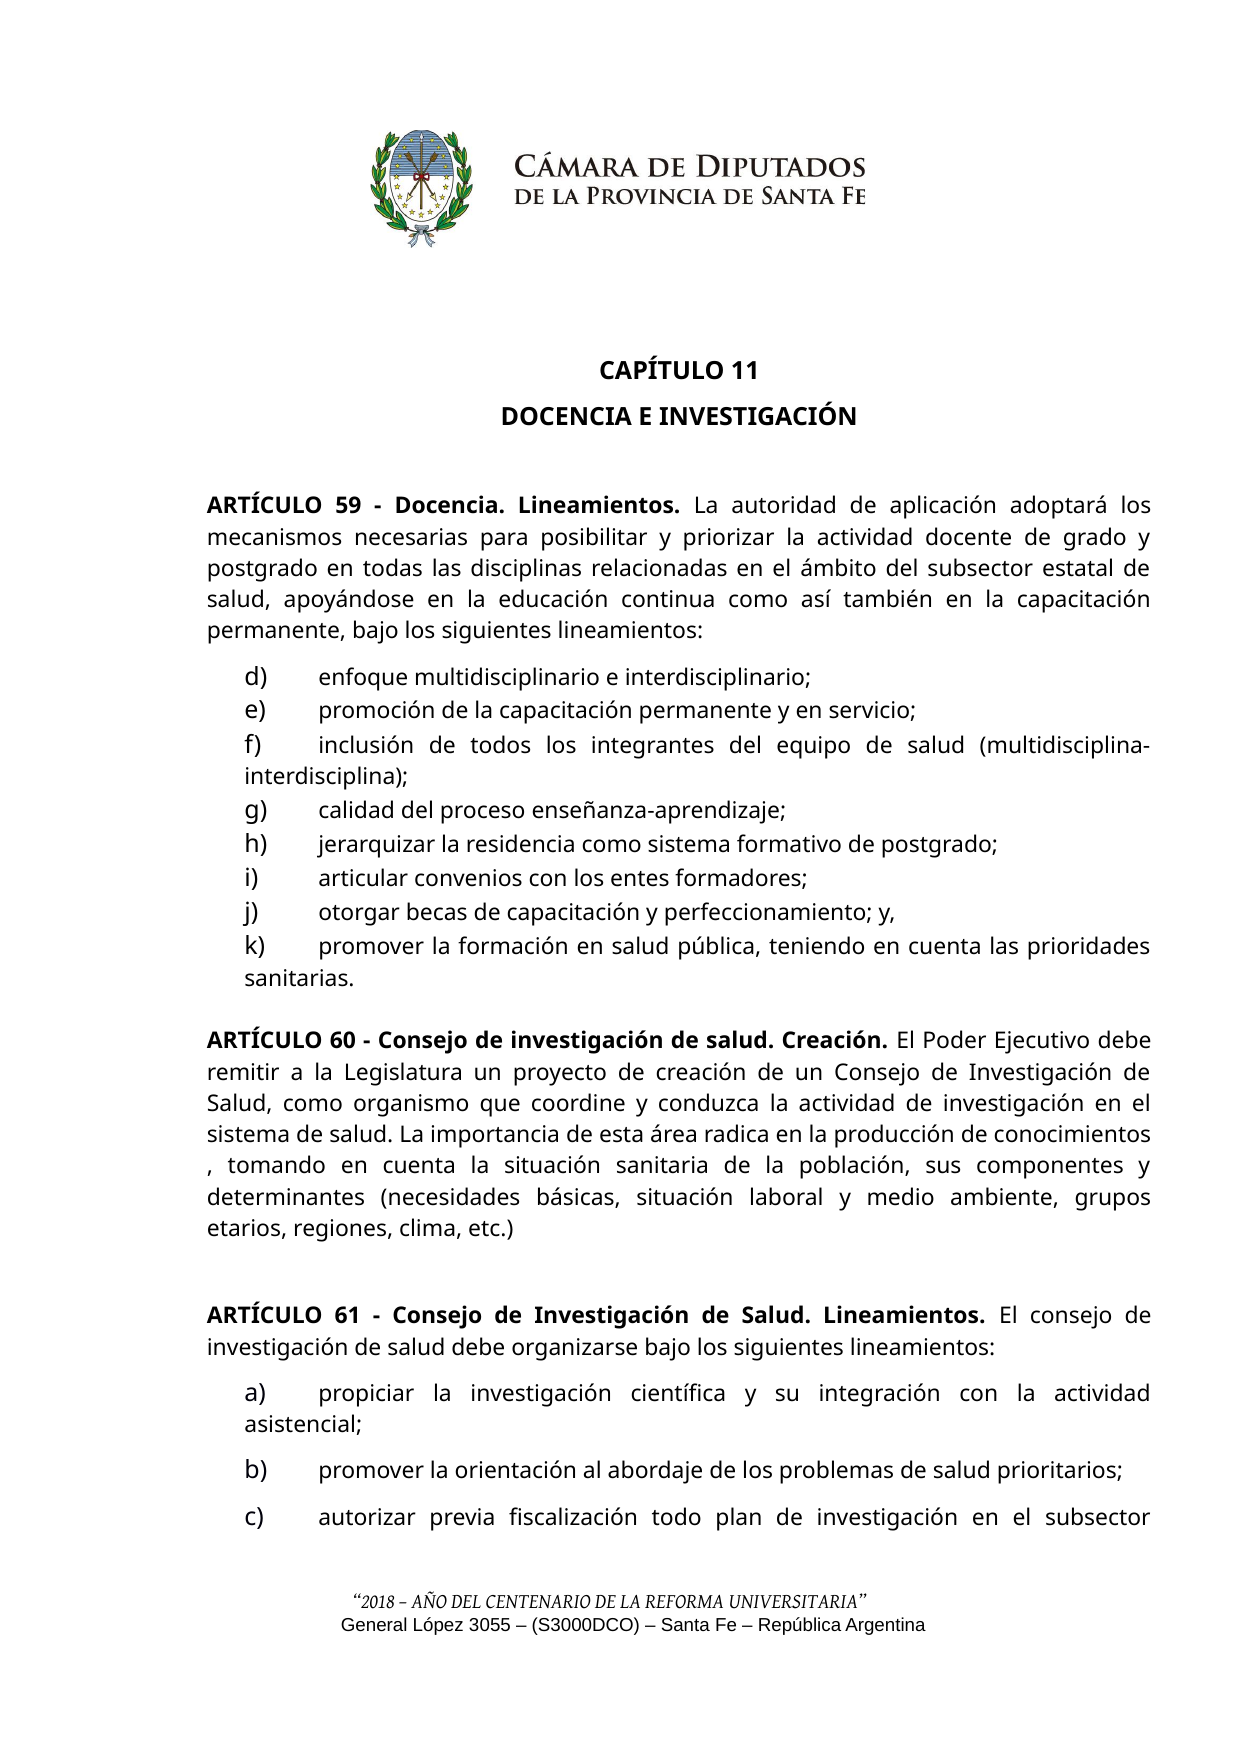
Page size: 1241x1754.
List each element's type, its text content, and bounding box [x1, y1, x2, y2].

text DOCENCIA E INVESTIGACIÓN [207, 399, 1152, 433]
list autorizar previa fiscalización todo plan de investigación en el subsector [244, 1499, 1152, 1533]
list jerarquizar la residencia como sistema formativo de postgrado; [244, 826, 1152, 860]
list inclusión de todos los integrantes del equipo de salud (multidisciplina-interdisciplina); [244, 726, 1152, 792]
list promoción de la capacitación permanente y en servicio; [244, 692, 1152, 726]
list enfoque multidisciplinario e interdisciplinario; [244, 658, 1152, 692]
list propiciar la investigación científica y su integración con la actividad asistencial; [244, 1374, 1152, 1440]
list calidad del proceso enseñanza-aprendizaje; [244, 792, 1152, 826]
list promover la formación en salud pública, teniendo en cuenta las prioridades sanitarias. [244, 928, 1152, 993]
text CAPÍTULO 11 [207, 352, 1152, 387]
text ARTÍCULO 61 - Consejo de Investigación de Salud. Lineamientos. El consejo de investigación de salud debe organizarse bajo los siguientes lineamientos: [207, 1299, 1152, 1362]
picture [370, 130, 866, 252]
list otorgar becas de capacitación y perfeccionamiento; y, [244, 894, 1152, 928]
list promover la orientación al abordaje de los problemas de salud prioritarios; [244, 1452, 1152, 1486]
text ARTÍCULO 60 - Consejo de investigación de salud. Creación. El Poder Ejecutivo debe remitir a la Legislatura un proyecto de creación de un Consejo de Investigación de Salud, como organismo que coordine y conduzca la actividad de investigación en el sistema de salud. La importancia de esta área radica en la producción de conocimientos , tomando en cuenta la situación sanitaria de la población, sus componentes y determinantes (necesidades básicas, situación laboral y medio ambiente, grupos etarios, regiones, clima, etc.) [207, 1024, 1152, 1243]
list articular convenios con los entes formadores; [244, 860, 1152, 894]
text ARTÍCULO 59 - Docencia. Lineamientos. La autoridad de aplicación adoptará los mecanismos necesarias para posibilitar y priorizar la actividad docente de grado y postgrado en todas las disciplinas relacionadas en el ámbito del subsector estatal de salud, apoyándose en la educación continua como así también en la capacitación permanente, bajo los siguientes lineamientos: [207, 489, 1152, 646]
